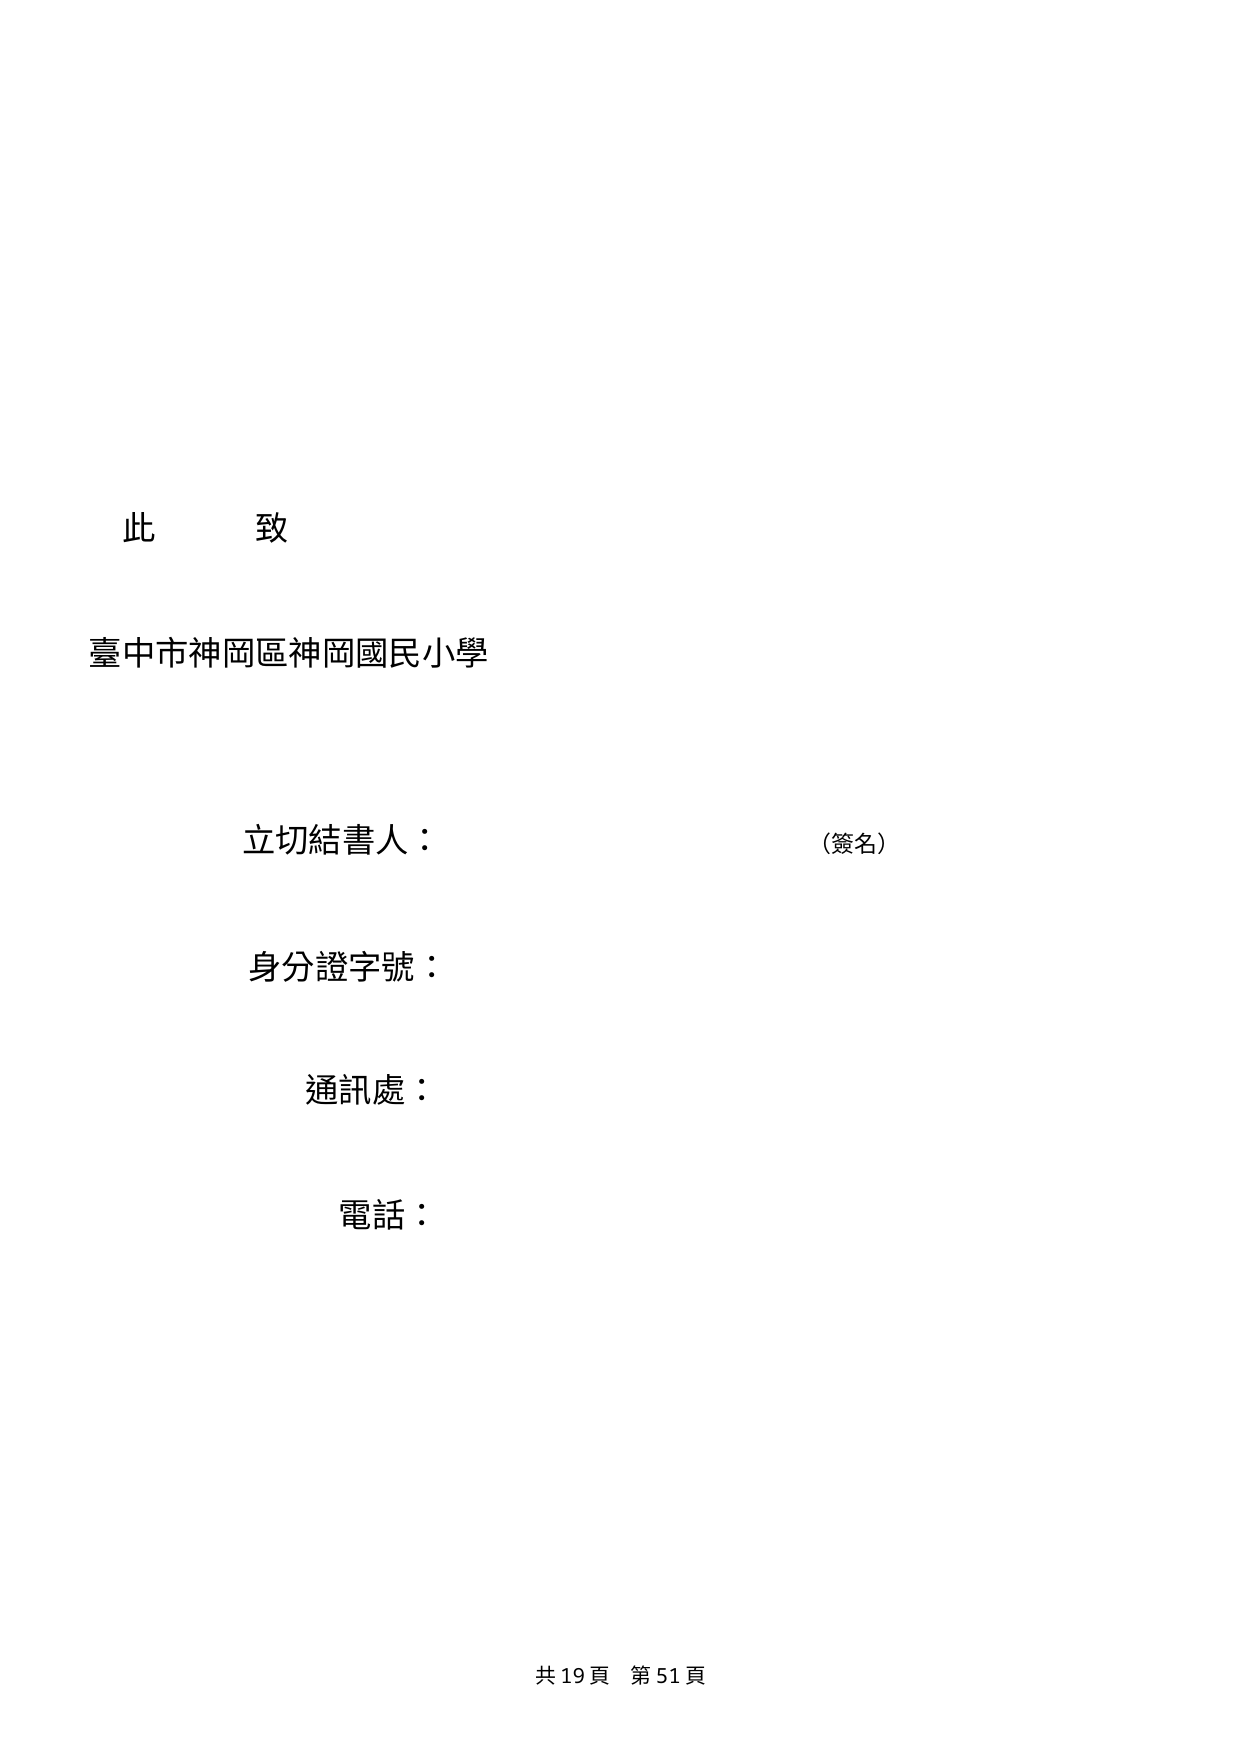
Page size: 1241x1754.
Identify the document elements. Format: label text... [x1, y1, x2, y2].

text 通訊處： [89, 1047, 1152, 1109]
text 立切結書人： （簽名） [89, 797, 1152, 859]
text 臺中市神岡區神岡國民小學 [89, 609, 1152, 672]
text 此 致 [89, 484, 1152, 547]
text 身分證字號： [89, 922, 1152, 984]
text 電話： [89, 1172, 1152, 1234]
